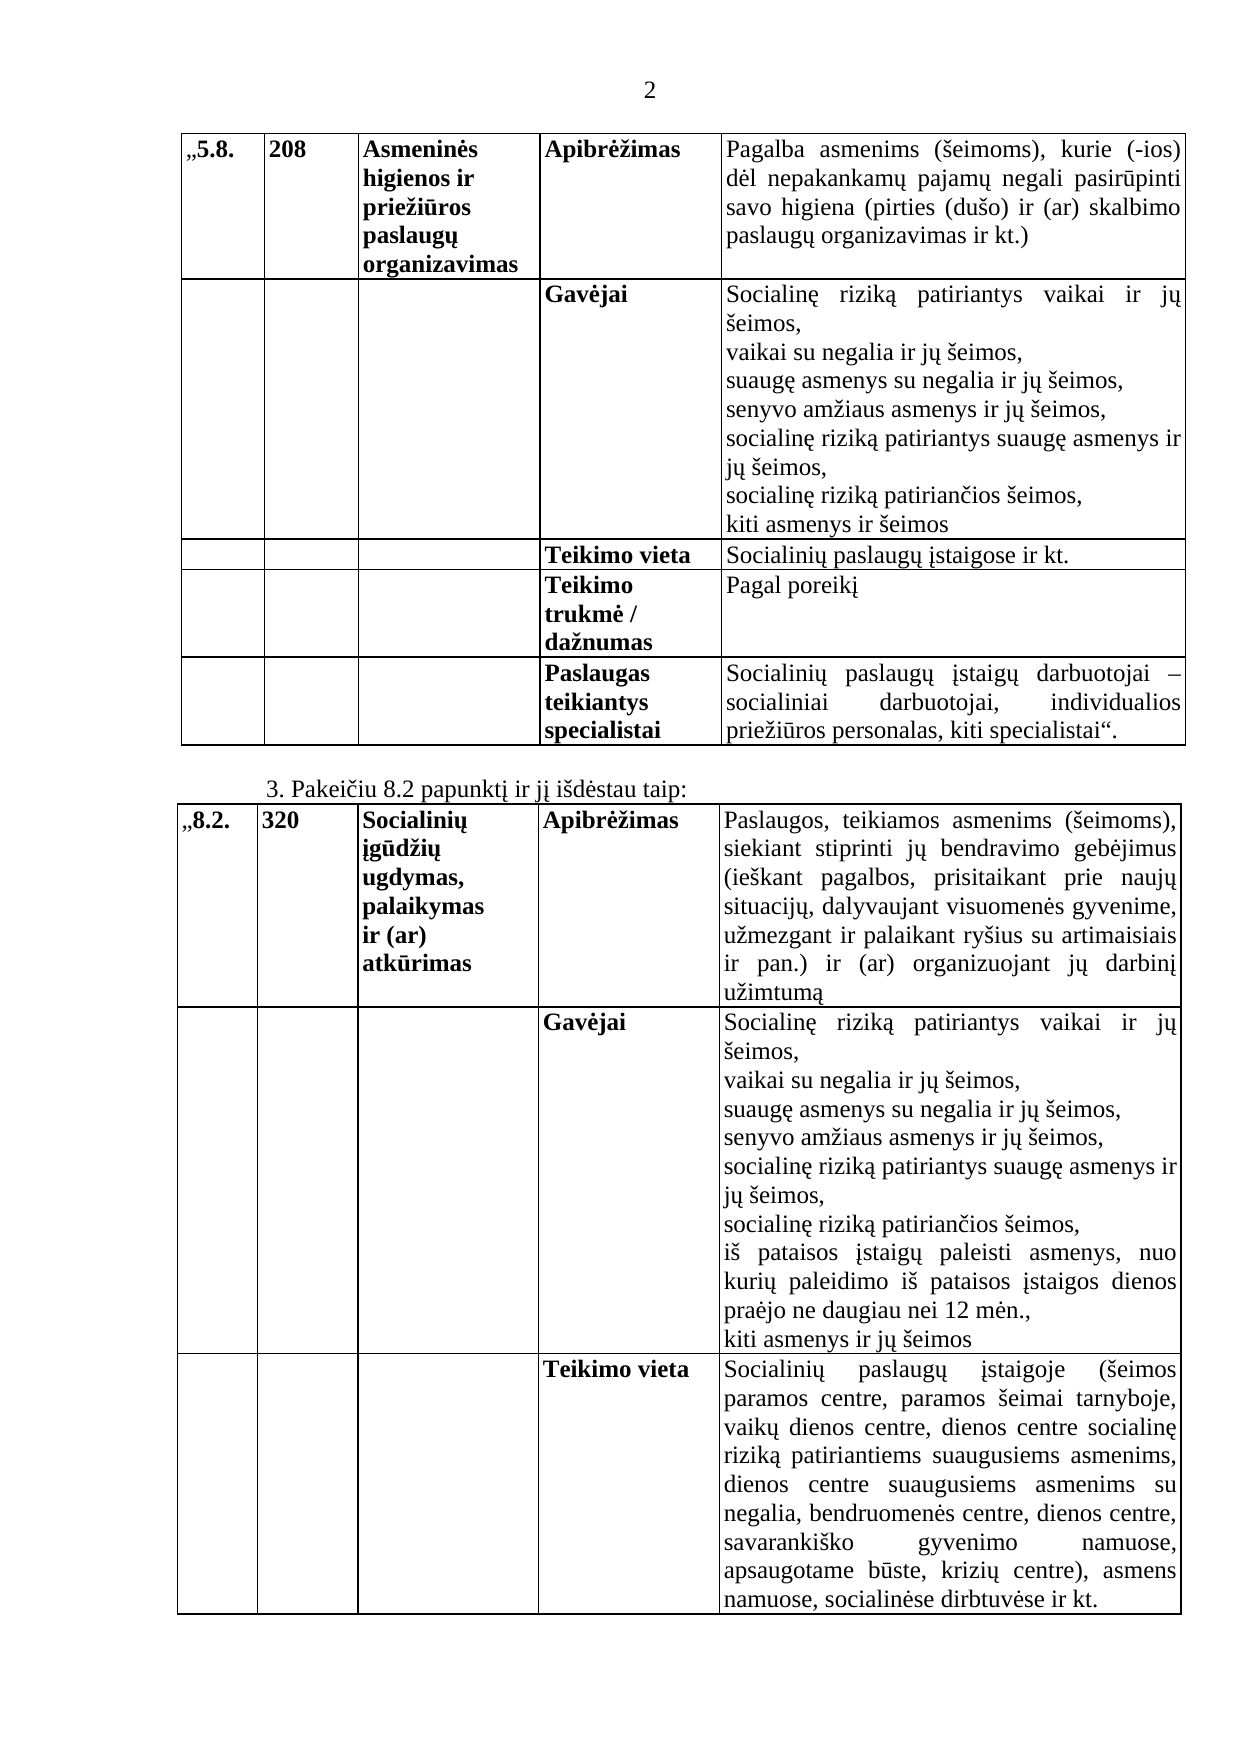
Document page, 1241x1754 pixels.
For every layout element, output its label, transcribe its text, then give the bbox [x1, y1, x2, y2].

text 3. Pakeičiu 8.2 papunktį ir jį išdėstau taip: [177, 774, 1122, 803]
table_cell [359, 658, 539, 744]
table_cell Teikimo trukmė / dažnumas [541, 570, 721, 656]
table_header „8.2. [178, 805, 257, 1006]
table_header Pagalba asmenims (šeimoms), kurie (-ios) dėl nepakankamų pajamų negali pasirūpinti savo higiena (pirties (dušo) ir (ar) skalbimo paslaugų organizavimas ir kt.) [722, 134, 1185, 278]
table_cell Paslaugas teikiantys specialistai [541, 658, 721, 744]
table_header Apibrėžimas [541, 134, 721, 278]
table_cell [178, 1354, 257, 1613]
table_cell [182, 280, 264, 538]
table_cell Socialinę riziką patiriantys vaikai ir jų šeimos, vaikai su negalia ir jų šeimos, suaugę asmenys su negalia ir jų šeimos, senyvo amžiaus asmenys ir jų šeimos, socialinę riziką patiriantys suaugę asmenys ir jų šeimos, socialinę riziką patiriančios šeimos, iš pataisos įstaigų paleisti asmenys, nuo kurių paleidimo iš pataisos įstaigos dienos praėjo ne daugiau nei 12 mėn., kiti asmenys ir jų šeimos [720, 1008, 1180, 1352]
table_cell [265, 540, 358, 568]
table_cell Gavėjai [539, 1008, 719, 1352]
table_cell [178, 1008, 257, 1352]
table_cell [359, 540, 539, 568]
table_header 320 [258, 805, 357, 1006]
table_cell Socialinių paslaugų įstaigose ir kt. [722, 540, 1185, 568]
table_cell Pagal poreikį [722, 570, 1185, 656]
table_cell [359, 1354, 538, 1613]
table_header Asmeninės higienos ir priežiūros paslaugų organizavimas [359, 134, 539, 278]
table_cell [258, 1008, 357, 1352]
table_cell [258, 1354, 357, 1613]
table_cell [182, 570, 264, 656]
table_header Apibrėžimas [539, 805, 719, 1006]
table_cell [265, 658, 358, 744]
table_header „5.8. [182, 134, 264, 278]
table_cell [265, 280, 358, 538]
table_cell Teikimo vieta [539, 1354, 719, 1613]
table_cell Socialinių paslaugų įstaigoje (šeimos paramos centre, paramos šeimai tarnyboje, vaikų dienos centre, dienos centre socialinę riziką patiriantiems suaugusiems asmenims, dienos centre suaugusiems asmenims su negalia, bendruomenės centre, dienos centre, savarankiško gyvenimo namuose, apsaugotame būste, krizių centre), asmens namuose, socialinėse dirbtuvėse ir kt. [720, 1354, 1180, 1613]
table_cell [359, 570, 539, 656]
table_cell Socialinę riziką patiriantys vaikai ir jų šeimos, vaikai su negalia ir jų šeimos, suaugę asmenys su negalia ir jų šeimos, senyvo amžiaus asmenys ir jų šeimos, socialinę riziką patiriantys suaugę asmenys ir jų šeimos, socialinę riziką patiriančios šeimos, kiti asmenys ir šeimos [722, 280, 1185, 538]
table_header Paslaugos, teikiamos asmenims (šeimoms), siekiant stiprinti jų bendravimo gebėjimus (ieškant pagalbos, prisitaikant prie naujų situacijų, dalyvaujant visuomenės gyvenime, užmezgant ir palaikant ryšius su artimaisiais ir pan.) ir (ar) organizuojant jų darbinį užimtumą [720, 805, 1180, 1006]
table_cell [182, 658, 264, 744]
table_header 208 [265, 134, 358, 278]
table_cell [182, 540, 264, 568]
table_cell [359, 1008, 538, 1352]
table_cell [265, 570, 358, 656]
table_header Socialinių įgūdžių ugdymas, palaikymas ir (ar) atkūrimas [359, 805, 538, 1006]
table_cell [359, 280, 539, 538]
table_cell Socialinių paslaugų įstaigų darbuotojai – socialiniai darbuotojai, individualios priežiūros personalas, kiti specialistai“. [722, 658, 1185, 744]
table_cell Teikimo vieta [541, 540, 721, 568]
table_cell Gavėjai [541, 280, 721, 538]
